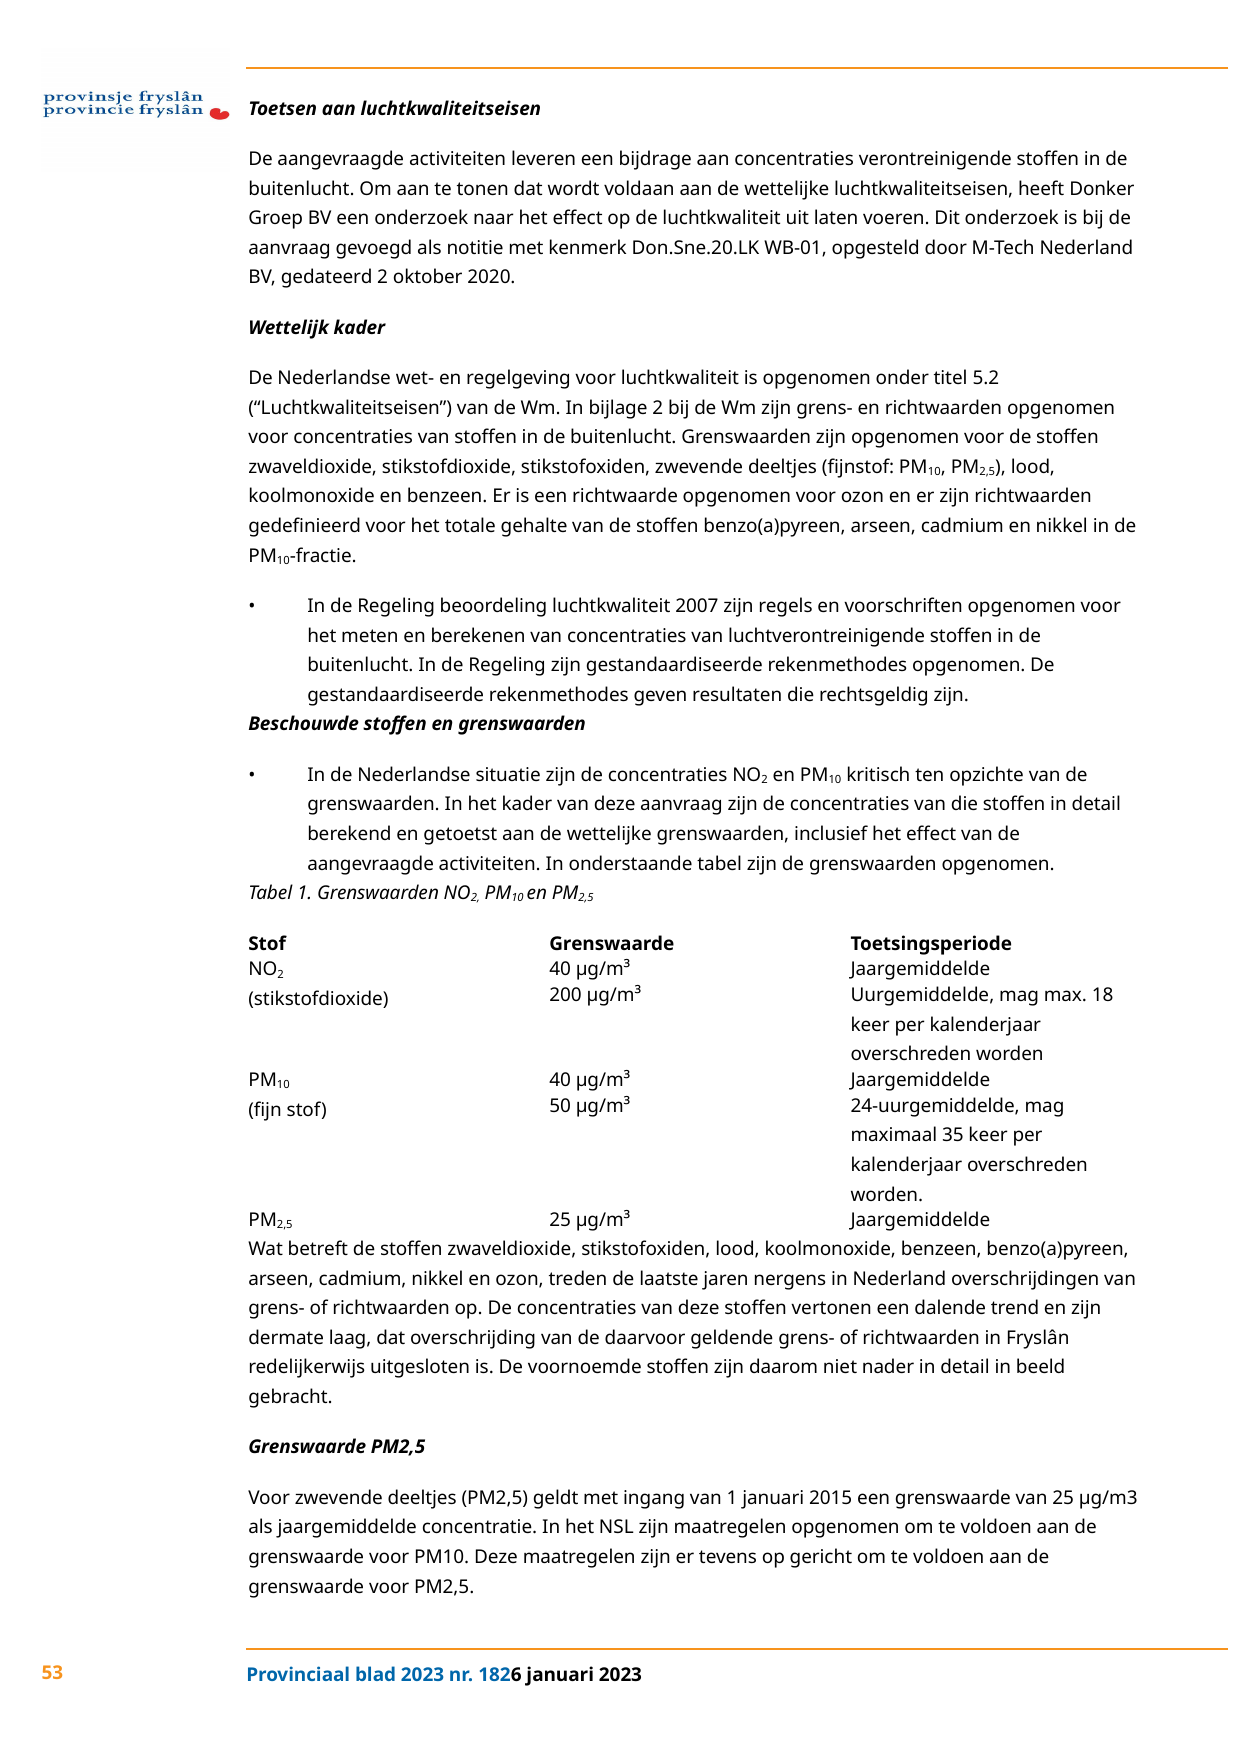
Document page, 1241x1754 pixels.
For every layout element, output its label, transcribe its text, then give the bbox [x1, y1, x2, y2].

table_cell Jaargemiddelde [850, 1066, 1152, 1092]
text De Nederlandse wet- en regelgeving voor luchtkwaliteit is opgenomen onder titel 5.2 (“Luchtkwaliteitseisen”) van de Wm. In bijlage 2 bij de Wm zijn grens- en richtwaarden opgenomen voor concentraties van stoffen in de buitenlucht. Grenswaarden zijn opgenomen voor de stoffen zwaveldioxide, stikstofdioxide, stikstofoxiden, zwevende deeltjes (fijnstof: PM10, PM2,5), lood, koolmonoxide en benzeen. Er is een richtwaarde opgenomen voor ozon en er zijn richtwaarden gedefinieerd voor het totale gehalte van de stoffen benzo(a)pyreen, arseen, cadmium en nikkel in de PM10-fractie. [248, 364, 1152, 568]
table_cell Jaargemiddelde [850, 1206, 1152, 1232]
table_cell NO2 (stikstofdioxide) [248, 956, 549, 1066]
text Tabel 1. Grenswaarden NO2, PM10 en PM2,5 [248, 879, 1152, 905]
table_cell 40 μg/m³ [549, 1066, 850, 1092]
list In de Nederlandse situatie zijn de concentraties NO2 en PM10 kritisch ten opzichte van de grenswaarden. In het kader van deze aanvraag zijn de concentraties van die stoffen in detail berekend en getoetst aan de wettelijke grenswaarden, inclusief het effect van de aangevraagde activiteiten. In onderstaande tabel zijn de grenswaarden opgenomen. [248, 761, 1152, 876]
text De aangevraagde activiteiten leveren een bijdrage aan concentraties verontreinigende stoffen in de buitenlucht. Om aan te tonen dat wordt voldaan aan de wettelijke luchtkwaliteitseisen, heeft Donker Groep BV een onderzoek naar het effect op de luchtkwaliteit uit laten voeren. Dit onderzoek is bij de aanvraag gevoegd als notitie met kenmerk Don.Sne.20.LK WB-01, opgesteld door M-Tech Nederland BV, gedateerd 2 oktober 2020. [248, 145, 1152, 289]
table_cell 24-uurgemiddelde, mag maximaal 35 keer per kalenderjaar overschreden worden. [850, 1092, 1152, 1206]
text Wat betreft de stoffen zwaveldioxide, stikstofoxiden, lood, koolmonoxide, benzeen, benzo(a)pyreen, arseen, cadmium, nikkel en ozon, treden de laatste jaren nergens in Nederland overschrijdingen van grens- of richtwaarden op. De concentraties van deze stoffen vertonen een dalende trend en zijn dermate laag, dat overschrijding van de daarvoor geldende grens- of richtwaarden in Fryslân redelijkerwijs uitgesloten is. De voornoemde stoffen zijn daarom niet nader in detail in beeld gebracht. [248, 1235, 1152, 1409]
table_cell PM2,5 [248, 1206, 549, 1232]
table_cell Uurgemiddelde, mag max. 18 keer per kalenderjaar overschreden worden [850, 981, 1152, 1066]
text Beschouwde stoffen en grenswaarden [248, 711, 1152, 736]
table_cell Jaargemiddelde [850, 956, 1152, 981]
table_cell 200 μg/m³ [549, 981, 850, 1066]
text Voor zwevende deeltjes (PM2,5) geldt met ingang van 1 januari 2015 een grenswaarde van 25 µg/m3 als jaargemiddelde concentratie. In het NSL zijn maatregelen opgenomen om te voldoen aan de grenswaarde voor PM10. Deze maatregelen zijn er tevens op gericht om te voldoen aan de grenswaarde voor PM2,5. [248, 1484, 1152, 1599]
table_cell 40 μg/m³ [549, 956, 850, 981]
table_header Toetsingsperiode [850, 930, 1152, 956]
table_cell PM10 (fijn stof) [248, 1066, 549, 1206]
text Wettelijk kader [248, 314, 1152, 340]
table_cell 50 μg/m³ [549, 1092, 850, 1206]
table_cell 25 μg/m³ [549, 1206, 850, 1232]
picture [41, 47, 231, 172]
table_header Stof [248, 930, 549, 956]
text Toetsen aan luchtkwaliteitseisen [248, 95, 1152, 121]
list In de Regeling beoordeling luchtkwaliteit 2007 zijn regels en voorschriften opgenomen voor het meten en berekenen van concentraties van luchtverontreinigende stoffen in de buitenlucht. In de Regeling zijn gestandaardiseerde rekenmethodes opgenomen. De gestandaardiseerde rekenmethodes geven resultaten die rechtsgeldig zijn. [248, 592, 1152, 707]
table_header Grenswaarde [549, 930, 850, 956]
text Grenswaarde PM2,5 [248, 1434, 1152, 1459]
